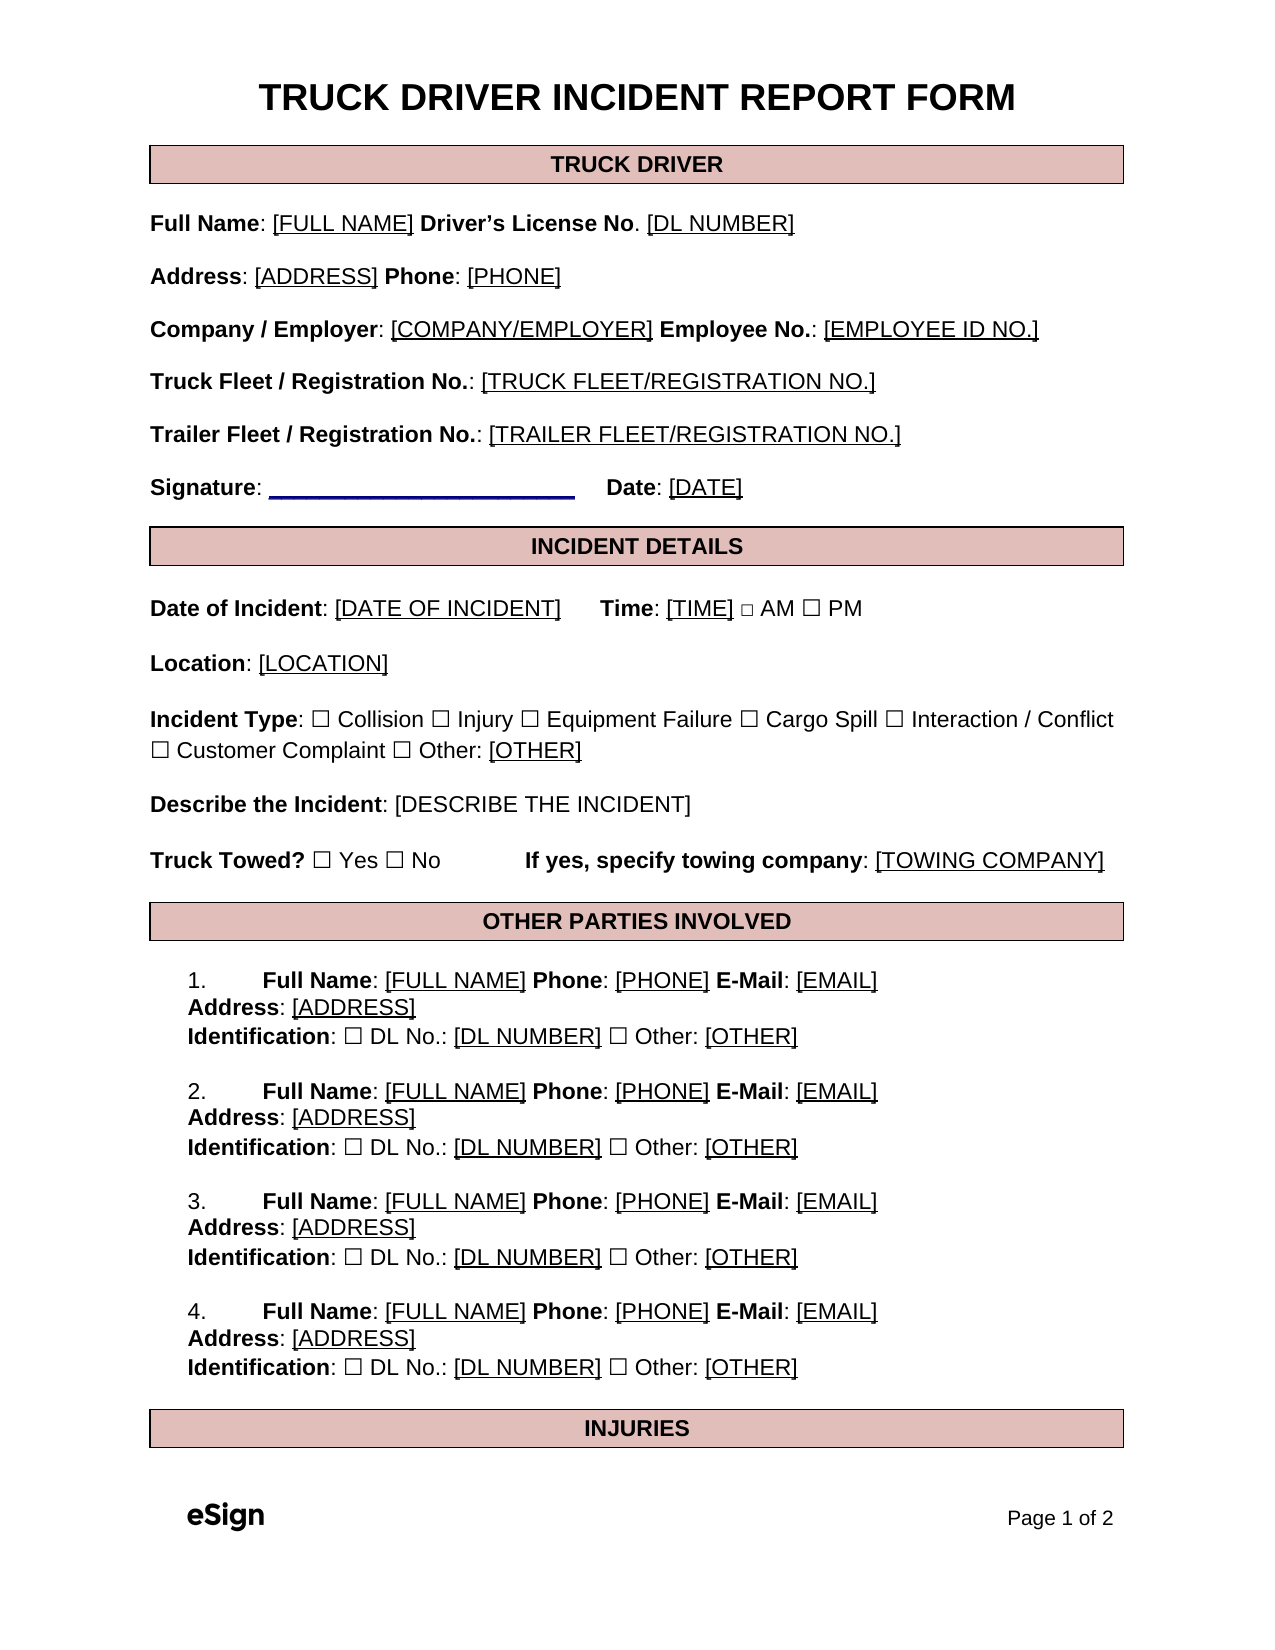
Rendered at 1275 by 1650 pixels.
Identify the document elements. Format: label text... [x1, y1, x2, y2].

table_header INCIDENT DETAILS [151, 528, 1123, 565]
list Full Name: [FULL NAME] Phone: [PHONE] E-Mail: [EMAIL] [187, 1078, 1125, 1104]
text Describe the Incident: [DESCRIBE THE INCIDENT] [150, 791, 1125, 818]
text Date of Incident: [DATE OF INCIDENT] Time: [TIME] ☐ AM ☐ PM [150, 592, 1125, 623]
table_header INJURIES [151, 1410, 1123, 1447]
text Location: [LOCATION] [150, 650, 1125, 676]
text TRUCK DRIVER INCIDENT REPORT FORM [150, 75, 1125, 118]
table_header OTHER PARTIES INVOLVED [151, 903, 1123, 940]
table_header TRUCK DRIVER [151, 146, 1123, 183]
list Identification: ☐ DL No.: [DL NUMBER] ☐ Other: [OTHER] [187, 1241, 1125, 1272]
text Address: [ADDRESS] Phone: [PHONE] [150, 263, 1125, 289]
text Truck Fleet / Registration No.: [TRUCK FLEET/REGISTRATION NO.] [150, 368, 1125, 395]
text Address: [ADDRESS] [187, 1104, 1125, 1130]
text Signature: ________________________ Date: [DATE] [150, 474, 1125, 500]
text Address: [ADDRESS] [187, 994, 1125, 1020]
text Company / Employer: [COMPANY/EMPLOYER] Employee No.: [EMPLOYEE ID NO.] [150, 316, 1125, 342]
list Identification: ☐ DL No.: [DL NUMBER] ☐ Other: [OTHER] [187, 1020, 1125, 1051]
list Identification: ☐ DL No.: [DL NUMBER] ☐ Other: [OTHER] [187, 1130, 1125, 1162]
text Address: [ADDRESS] [187, 1214, 1125, 1241]
list Full Name: [FULL NAME] Phone: [PHONE] E-Mail: [EMAIL] [187, 1298, 1125, 1325]
text Address: [ADDRESS] [187, 1325, 1125, 1351]
text Full Name: [FULL NAME] Driver’s License No. [DL NUMBER] [150, 210, 1125, 237]
list Identification: ☐ DL No.: [DL NUMBER] ☐ Other: [OTHER] [187, 1351, 1125, 1382]
text Truck Towed? ☐ Yes ☐ No If yes, specify towing company: [TOWING COMPANY] [150, 844, 1125, 875]
text Trailer Fleet / Registration No.: [TRAILER FLEET/REGISTRATION NO.] [150, 421, 1125, 447]
list Full Name: [FULL NAME] Phone: [PHONE] E-Mail: [EMAIL] [187, 967, 1125, 994]
list Full Name: [FULL NAME] Phone: [PHONE] E-Mail: [EMAIL] [187, 1188, 1125, 1214]
text Incident Type: ☐ Collision ☐ Injury ☐ Equipment Failure ☐ Cargo Spill ☐ Interaction / Conflict ☐ Customer Complaint ☐ Other: [OTHER] [150, 702, 1125, 765]
